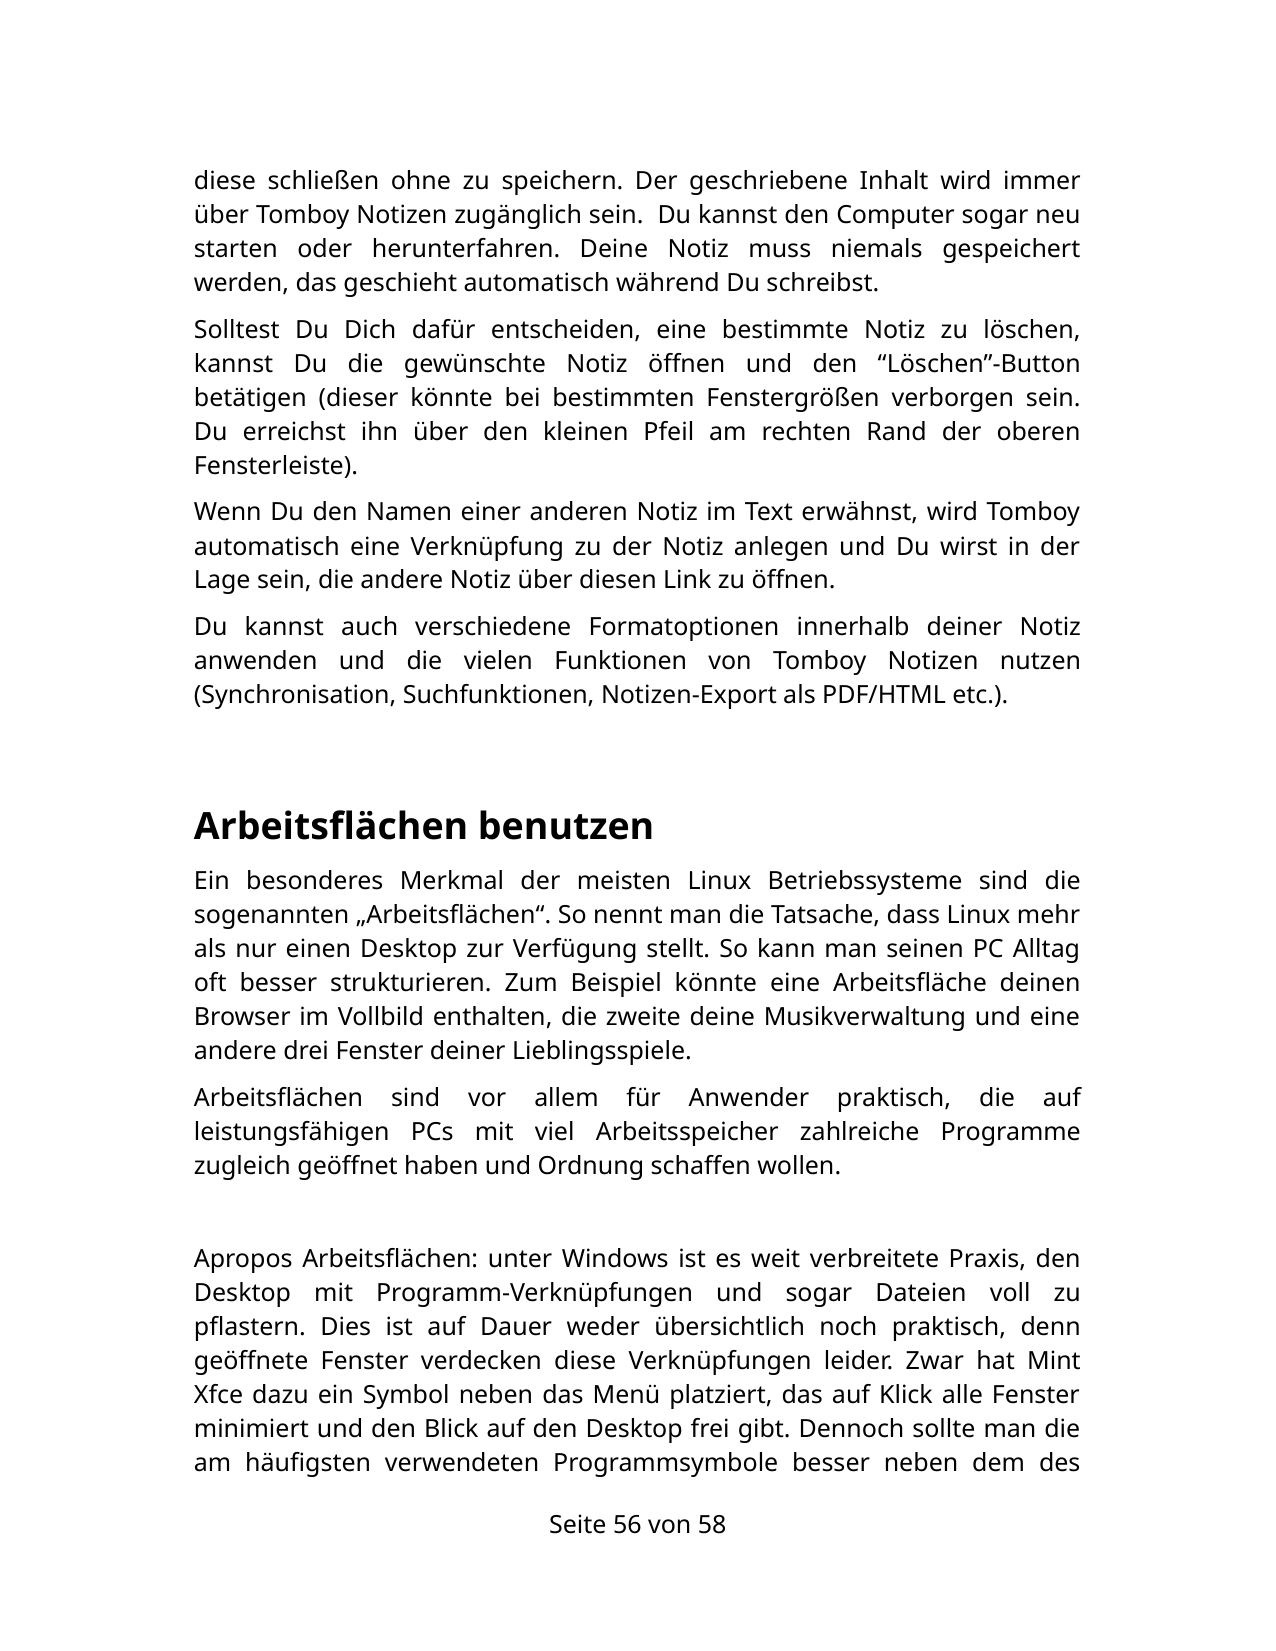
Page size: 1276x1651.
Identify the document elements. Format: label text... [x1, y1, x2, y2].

subtitle Arbeitsflächen benutzen [187, 793, 1088, 850]
text Apropos Arbeitsflächen: unter Windows ist es weit verbreitete Praxis, den Desktop mit Programm-Verknüpfungen und sogar Dateien voll zu pflastern. Dies ist auf Dauer weder übersichtlich noch praktisch, denn geöffnete Fenster verdecken diese Verknüpfungen leider. Zwar hat Mint Xfce dazu ein Symbol neben das Menü platziert, das auf Klick alle Fenster minimiert und den Blick auf den Desktop frei gibt. Dennoch sollte man die am häufigsten verwendeten Programmsymbole besser neben dem des [187, 1234, 1088, 1485]
text Solltest Du Dich dafür entscheiden, eine bestimmte Notiz zu löschen, kannst Du die gewünschte Notiz öffnen und den “Löschen”-Button betätigen (dieser könnte bei bestimmten Fenstergrößen verborgen sein. Du erreichst ihn über den kleinen Pfeil am rechten Rand der oberen Fensterleiste). [187, 305, 1088, 482]
text Du kannst auch verschiedene Formatoptionen innerhalb deiner Notiz anwenden und die vielen Funktionen von Tomboy Notizen nutzen (Synchronisation, Suchfunktionen, Notizen-Export als PDF/HTML etc.). [187, 602, 1088, 711]
text Ein besonderes Merkmal der meisten Linux Betriebssysteme sind die sogenannten „Arbeitsflächen“. So nennt man die Tatsache, dass Linux mehr als nur einen Desktop zur Verfügung stellt. So kann man seinen PC Alltag oft besser strukturieren. Zum Beispiel könnte eine Arbeitsfläche deinen Browser im Vollbild enthalten, die zweite deine Musikverwaltung und eine andere drei Fenster deiner Lieblingsspiele. [187, 856, 1088, 1067]
text diese schließen ohne zu speichern. Der geschriebene Inhalt wird immer über Tomboy Notizen zugänglich sein. Du kannst den Computer sogar neu starten oder herunterfahren. Deine Notiz muss niemals gespeichert werden, das geschieht automatisch während Du schreibst. [187, 156, 1088, 299]
text Wenn Du den Namen einer anderen Notiz im Text erwähnst, wird Tomboy automatisch eine Verknüpfung zu der Notiz anlegen und Du wirst in der Lage sein, die andere Notiz über diesen Link zu öffnen. [187, 488, 1088, 596]
text Arbeitsflächen sind vor allem für Anwender praktisch, die auf leistungsfähigen PCs mit viel Arbeitsspeicher zahlreiche Programme zugleich geöffnet haben und Ordnung schaffen wollen. [187, 1073, 1088, 1182]
